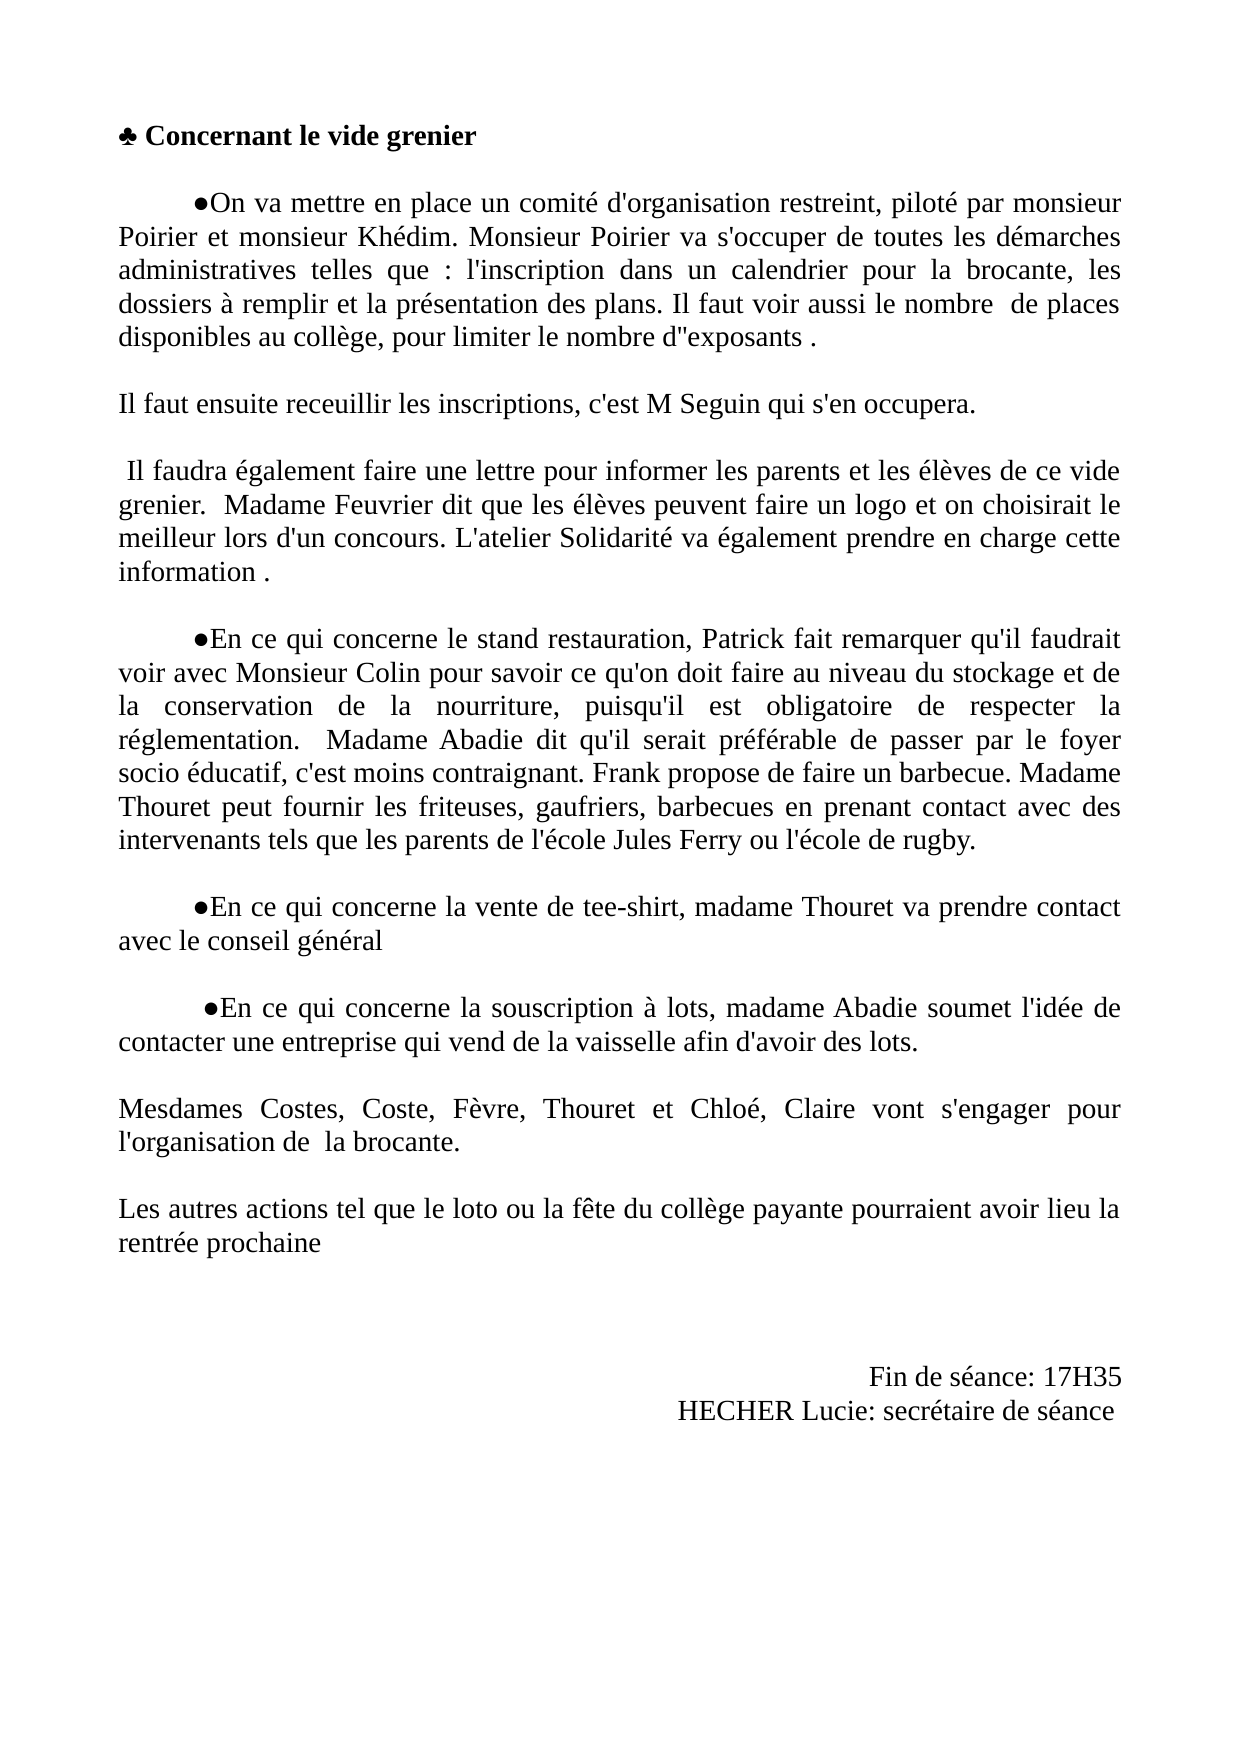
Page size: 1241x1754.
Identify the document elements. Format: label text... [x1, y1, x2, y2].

text Les autres actions tel que le loto ou la fête du collège payante pourraient avoir lieu la rentrée prochaine [118, 1191, 1122, 1258]
text ♣ Concernant le vide grenier [118, 118, 1122, 152]
text Il faut ensuite receuillir les inscriptions, c'est M Seguin qui s'en occupera. [118, 386, 1122, 420]
text HECHER Lucie: secrétaire de séance [118, 1393, 1122, 1426]
text Il faudra également faire une lettre pour informer les parents et les élèves de ce vide grenier. Madame Feuvrier dit que les élèves peuvent faire un logo et on choisirait le meilleur lors d'un concours. L'atelier Solidarité va également prendre en charge cette information . [118, 453, 1122, 588]
text ●En ce qui concerne le stand restauration, Patrick fait remarquer qu'il faudrait voir avec Monsieur Colin pour savoir ce qu'on doit faire au niveau du stockage et de la conservation de la nourriture, puisqu'il est obligatoire de respecter la réglementation. Madame Abadie dit qu'il serait préférable de passer par le foyer socio éducatif, c'est moins contraignant. Frank propose de faire un barbecue. Madame Thouret peut fournir les friteuses, gaufriers, barbecues en prenant contact avec des intervenants tels que les parents de l'école Jules Ferry ou l'école de rugby. [118, 621, 1122, 856]
text Mesdames Costes, Coste, Fèvre, Thouret et Chloé, Claire vont s'engager pour l'organisation de la brocante. [118, 1091, 1122, 1158]
text ●On va mettre en place un comité d'organisation restreint, piloté par monsieur Poirier et monsieur Khédim. Monsieur Poirier va s'occuper de toutes les démarches administratives telles que : l'inscription dans un calendrier pour la brocante, les dossiers à remplir et la présentation des plans. Il faut voir aussi le nombre de places disponibles au collège, pour limiter le nombre d''exposants . [118, 185, 1122, 353]
text ●En ce qui concerne la vente de tee-shirt, madame Thouret va prendre contact avec le conseil général [118, 889, 1122, 957]
text Fin de séance: 17H35 [118, 1359, 1122, 1393]
text ●En ce qui concerne la souscription à lots, madame Abadie soumet l'idée de contacter une entreprise qui vend de la vaisselle afin d'avoir des lots. [118, 990, 1122, 1057]
